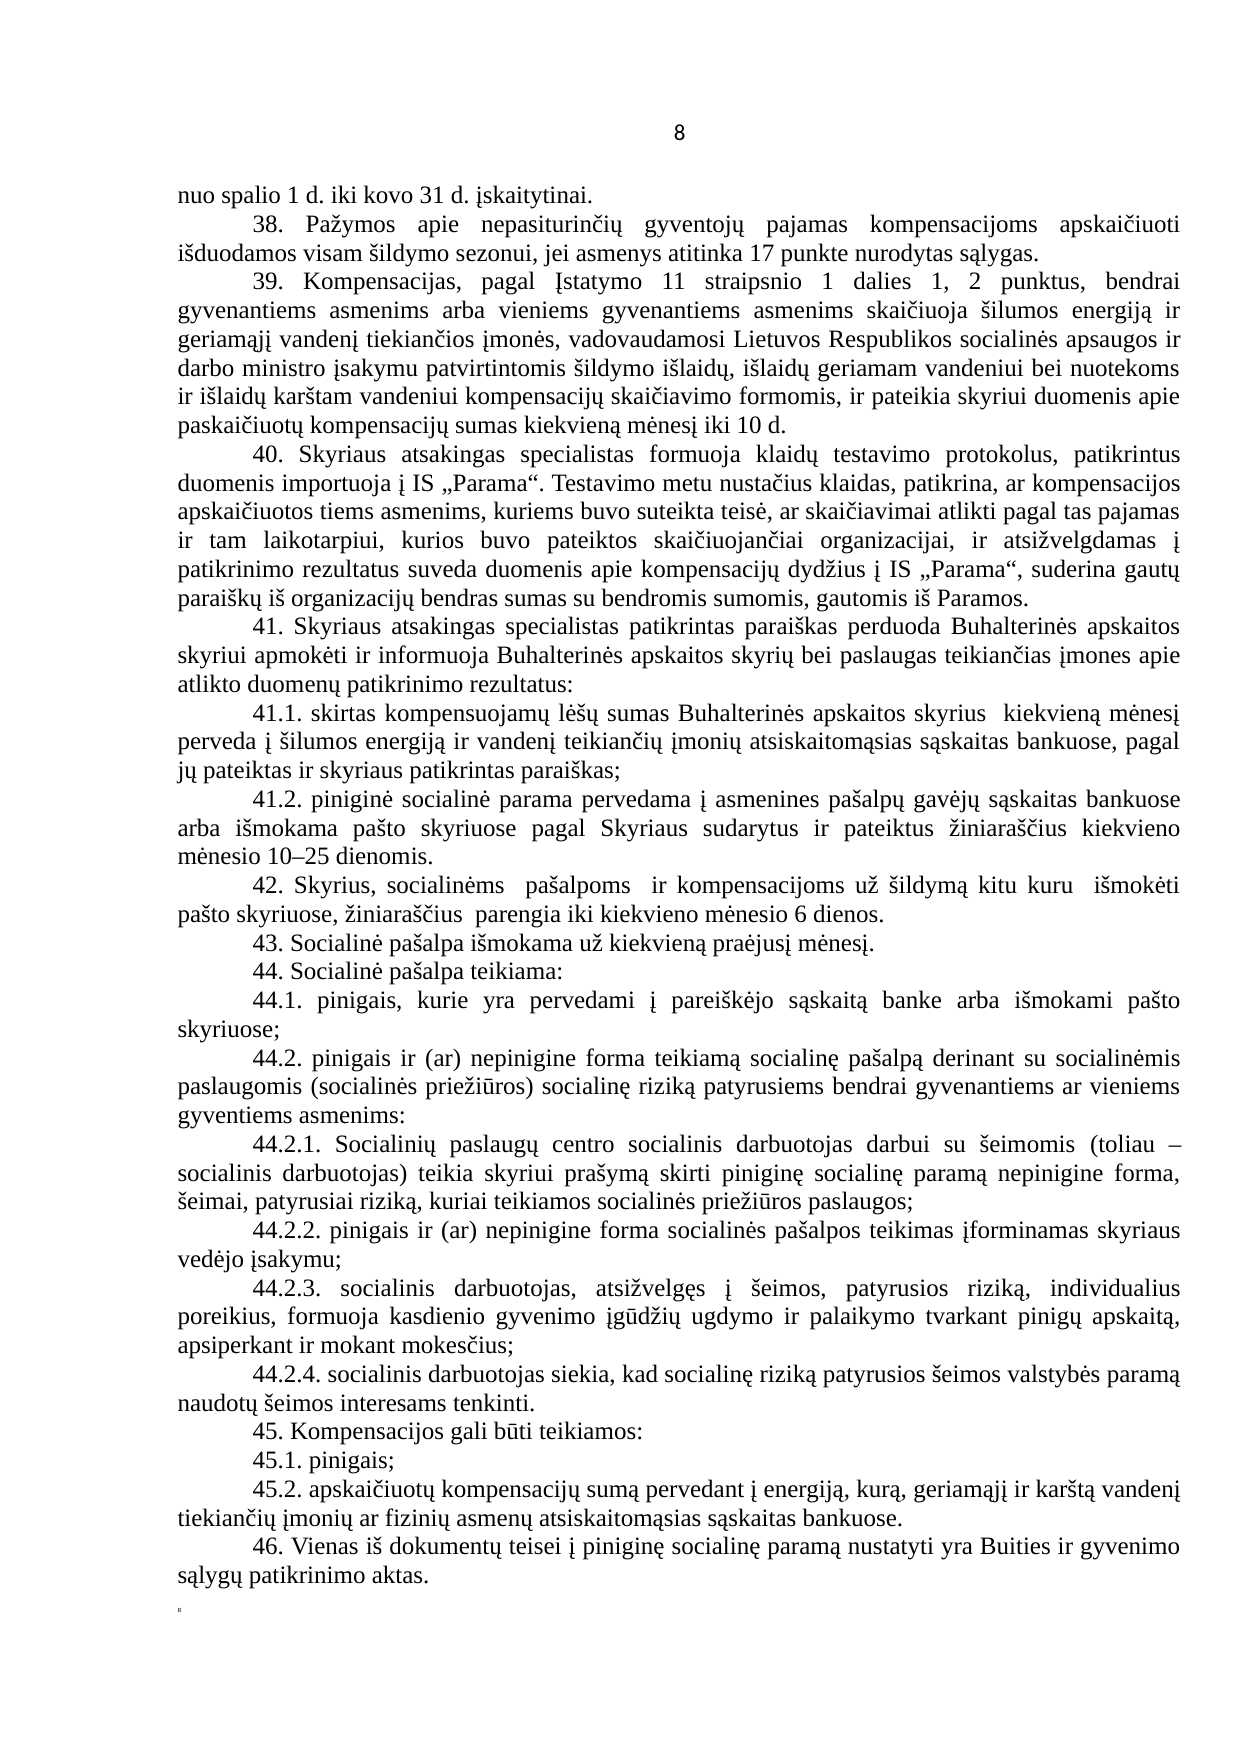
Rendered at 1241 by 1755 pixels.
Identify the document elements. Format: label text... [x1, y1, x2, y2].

text 38. Pažymos apie nepasiturinčių gyventojų pajamas kompensacijoms apskaičiuoti išduodamos visam šildymo sezonui, jei asmenys atitinka 17 punkte nurodytas sąlygas. [177, 209, 1181, 266]
text 41. Skyriaus atsakingas specialistas patikrintas paraiškas perduoda Buhalterinės apskaitos skyriui apmokėti ir informuoja Buhalterinės apskaitos skyrių bei paslaugas teikiančias įmones apie atlikto duomenų patikrinimo rezultatus: [177, 611, 1181, 698]
text 44.2.1. Socialinių paslaugų centro socialinis darbuotojas darbui su šeimomis (toliau – socialinis darbuotojas) teikia skyriui prašymą skirti piniginę socialinę paramą nepinigine forma, šeimai, patyrusiai riziką, kuriai teikiamos socialinės priežiūros paslaugos; [177, 1129, 1181, 1215]
text 39. Kompensacijas, pagal Įstatymo 11 straipsnio 1 dalies 1, 2 punktus, bendrai gyvenantiems asmenims arba vieniems gyvenantiems asmenims skaičiuoja šilumos energiją ir geriamąjį vandenį tiekiančios įmonės, vadovaudamosi Lietuvos Respublikos socialinės apsaugos ir darbo ministro įsakymu patvirtintomis šildymo išlaidų, išlaidų geriamam vandeniui bei nuotekoms ir išlaidų karštam vandeniui kompensacijų skaičiavimo formomis, ir pateikia skyriui duomenis apie paskaičiuotų kompensacijų sumas kiekvieną mėnesį iki 10 d. [177, 266, 1181, 439]
text 41.2. piniginė socialinė parama pervedama į asmenines pašalpų gavėjų sąskaitas bankuose arba išmokama pašto skyriuose pagal Skyriaus sudarytus ir pateiktus žiniaraščius kiekvieno mėnesio 10–25 dienomis. [177, 784, 1181, 870]
text 44.2.2. pinigais ir (ar) nepinigine forma socialinės pašalpos teikimas įforminamas skyriaus vedėjo įsakymu; [177, 1215, 1181, 1273]
text 45.1. pinigais; [177, 1445, 1181, 1474]
text 43. Socialinė pašalpa išmokama už kiekvieną praėjusį mėnesį. [177, 928, 1181, 956]
text 44.2.3. socialinis darbuotojas, atsižvelgęs į šeimos, patyrusios riziką, individualius poreikius, formuoja kasdienio gyvenimo įgūdžių ugdymo ir palaikymo tvarkant pinigų apskaitą, apsiperkant ir mokant mokesčius; [177, 1273, 1181, 1359]
text nuo spalio 1 d. iki kovo 31 d. įskaitytinai. [177, 180, 1181, 209]
text 44. Socialinė pašalpa teikiama: [177, 956, 1181, 985]
text 40. Skyriaus atsakingas specialistas formuoja klaidų testavimo protokolus, patikrintus duomenis importuoja į IS „Parama“. Testavimo metu nustačius klaidas, patikrina, ar kompensacijos apskaičiuotos tiems asmenims, kuriems buvo suteikta teisė, ar skaičiavimai atlikti pagal tas pajamas ir tam laikotarpiui, kurios buvo pateiktos skaičiuojančiai organizacijai, ir atsižvelgdamas į patikrinimo rezultatus suveda duomenis apie kompensacijų dydžius į IS „Parama“, suderina gautų paraiškų iš organizacijų bendras sumas su bendromis sumomis, gautomis iš Paramos. [177, 439, 1181, 611]
text 44.2.4. socialinis darbuotojas siekia, kad socialinę riziką patyrusios šeimos valstybės paramą naudotų šeimos interesams tenkinti. [177, 1359, 1181, 1416]
text 45. Kompensacijos gali būti teikiamos: [177, 1416, 1181, 1445]
text 41.1. skirtas kompensuojamų lėšų sumas Buhalterinės apskaitos skyrius kiekvieną mėnesį perveda į šilumos energiją ir vandenį teikiančių įmonių atsiskaitomąsias sąskaitas bankuose, pagal jų pateiktas ir skyriaus patikrintas paraiškas; [177, 698, 1181, 784]
text 44.1. pinigais, kurie yra pervedami į pareiškėjo sąskaitą banke arba išmokami pašto skyriuose; [177, 985, 1181, 1043]
text 45.2. apskaičiuotų kompensacijų sumą pervedant į energiją, kurą, geriamąjį ir karštą vandenį tiekiančių įmonių ar fizinių asmenų atsiskaitomąsias sąskaitas bankuose. [177, 1474, 1181, 1531]
text 42. Skyrius, socialinėms pašalpoms ir kompensacijoms už šildymą kitu kuru išmokėti pašto skyriuose, žiniaraščius parengia iki kiekvieno mėnesio 6 dienos. [177, 870, 1181, 928]
text 46. Vienas iš dokumentų teisei į piniginę socialinę paramą nustatyti yra Buities ir gyvenimo sąlygų patikrinimo aktas. [177, 1531, 1181, 1589]
text 44.2. pinigais ir (ar) nepinigine forma teikiamą socialinę pašalpą derinant su socialinėmis paslaugomis (socialinės priežiūros) socialinę riziką patyrusiems bendrai gyvenantiems ar vieniems gyventiems asmenims: [177, 1043, 1181, 1129]
